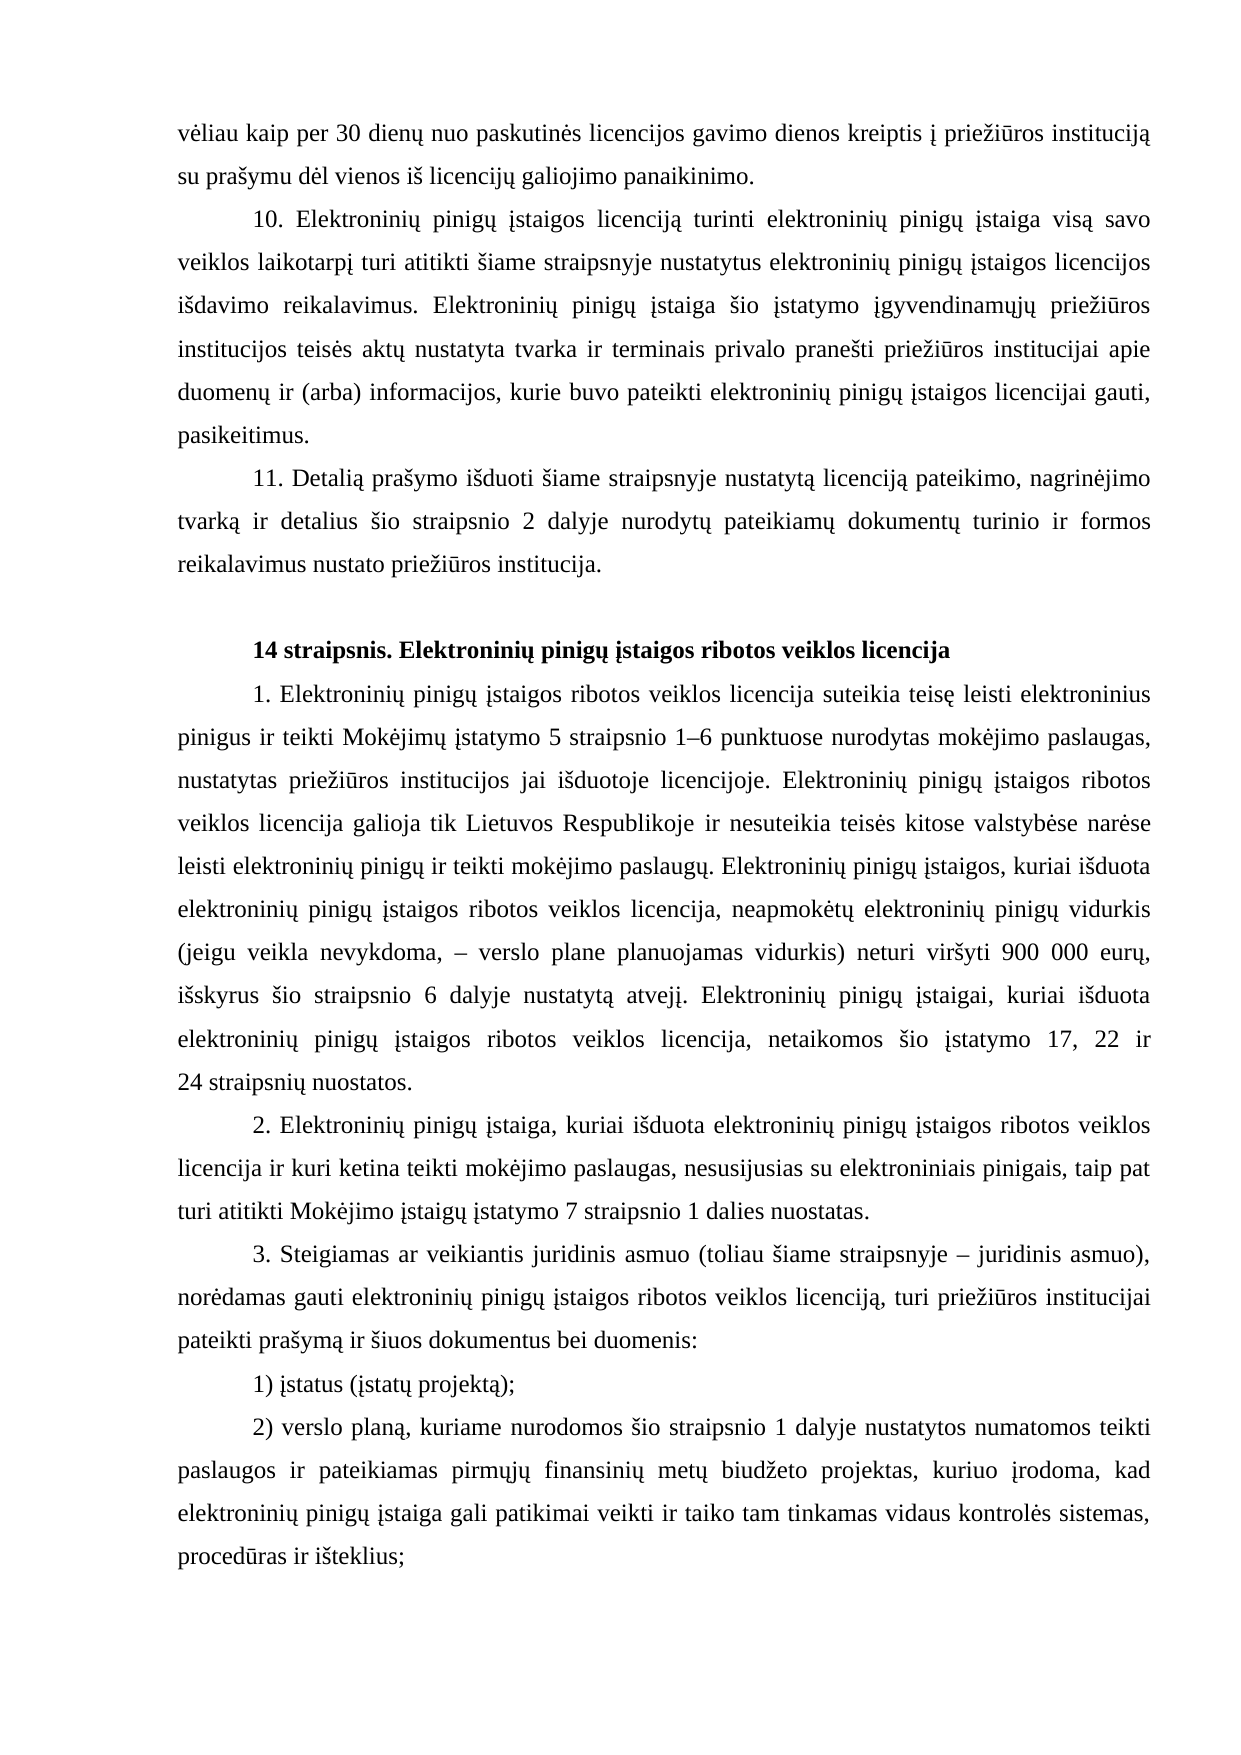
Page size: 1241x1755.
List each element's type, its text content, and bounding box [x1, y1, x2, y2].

text 11. Detalią prašymo išduoti šiame straipsnyje nustatytą licenciją pateikimo, nagrinėjimo tvarką ir detalius šio straipsnio 2 dalyje nurodytų pateikiamų dokumentų turinio ir formos reikalavimus nustato priežiūros institucija. [177, 463, 1152, 578]
text vėliau kaip per 30 dienų nuo paskutinės licencijos gavimo dienos kreiptis į priežiūros instituciją su prašymu dėl vienos iš licencijų galiojimo panaikinimo. [177, 118, 1152, 190]
text 3. Steigiamas ar veikiantis juridinis asmuo (toliau šiame straipsnyje – juridinis asmuo), norėdamas gauti elektroninių pinigų įstaigos ribotos veiklos licenciją, turi priežiūros institucijai pateikti prašymą ir šiuos dokumentus bei duomenis: [177, 1239, 1152, 1354]
text 10. Elektroninių pinigų įstaigos licenciją turinti elektroninių pinigų įstaiga visą savo veiklos laikotarpį turi atitikti šiame straipsnyje nustatytus elektroninių pinigų įstaigos licencijos išdavimo reikalavimus. Elektroninių pinigų įstaiga šio įstatymo įgyvendinamųjų priežiūros institucijos teisės aktų nustatyta tvarka ir terminais privalo pranešti priežiūros institucijai apie duomenų ir (arba) informacijos, kurie buvo pateikti elektroninių pinigų įstaigos licencijai gauti, pasikeitimus. [177, 204, 1152, 449]
text 1. Elektroninių pinigų įstaigos ribotos veiklos licencija suteikia teisę leisti elektroninius pinigus ir teikti Mokėjimų įstatymo 5 straipsnio 1–6 punktuose nurodytas mokėjimo paslaugas, nustatytas priežiūros institucijos jai išduotoje licencijoje. Elektroninių pinigų įstaigos ribotos veiklos licencija galioja tik Lietuvos Respublikoje ir nesuteikia teisės kitose valstybėse narėse leisti elektroninių pinigų ir teikti mokėjimo paslaugų. Elektroninių pinigų įstaigos, kuriai išduota elektroninių pinigų įstaigos ribotos veiklos licencija, neapmokėtų elektroninių pinigų vidurkis (jeigu veikla nevykdoma, – verslo plane planuojamas vidurkis) neturi viršyti 900 000 eurų, išskyrus šio straipsnio 6 dalyje nustatytą atvejį. Elektroninių pinigų įstaigai, kuriai išduota elektroninių pinigų įstaigos ribotos veiklos licencija, netaikomos šio įstatymo 17, 22 ir 24 straipsnių nuostatos. [177, 679, 1152, 1096]
text 1) įstatus (įstatų projektą); [177, 1369, 1152, 1397]
text 2) verslo planą, kuriame nurodomos šio straipsnio 1 dalyje nustatytos numatomos teikti paslaugos ir pateikiamas pirmųjų finansinių metų biudžeto projektas, kuriuo įrodoma, kad elektroninių pinigų įstaiga gali patikimai veikti ir taiko tam tinkamas vidaus kontrolės sistemas, procedūras ir išteklius; [177, 1412, 1152, 1570]
text 2. Elektroninių pinigų įstaiga, kuriai išduota elektroninių pinigų įstaigos ribotos veiklos licencija ir kuri ketina teikti mokėjimo paslaugas, nesusijusias su elektroniniais pinigais, taip pat turi atitikti Mokėjimo įstaigų įstatymo 7 straipsnio 1 dalies nuostatas. [177, 1110, 1152, 1225]
text 14 straipsnis. Elektroninių pinigų įstaigos ribotos veiklos licencija [177, 636, 1152, 664]
